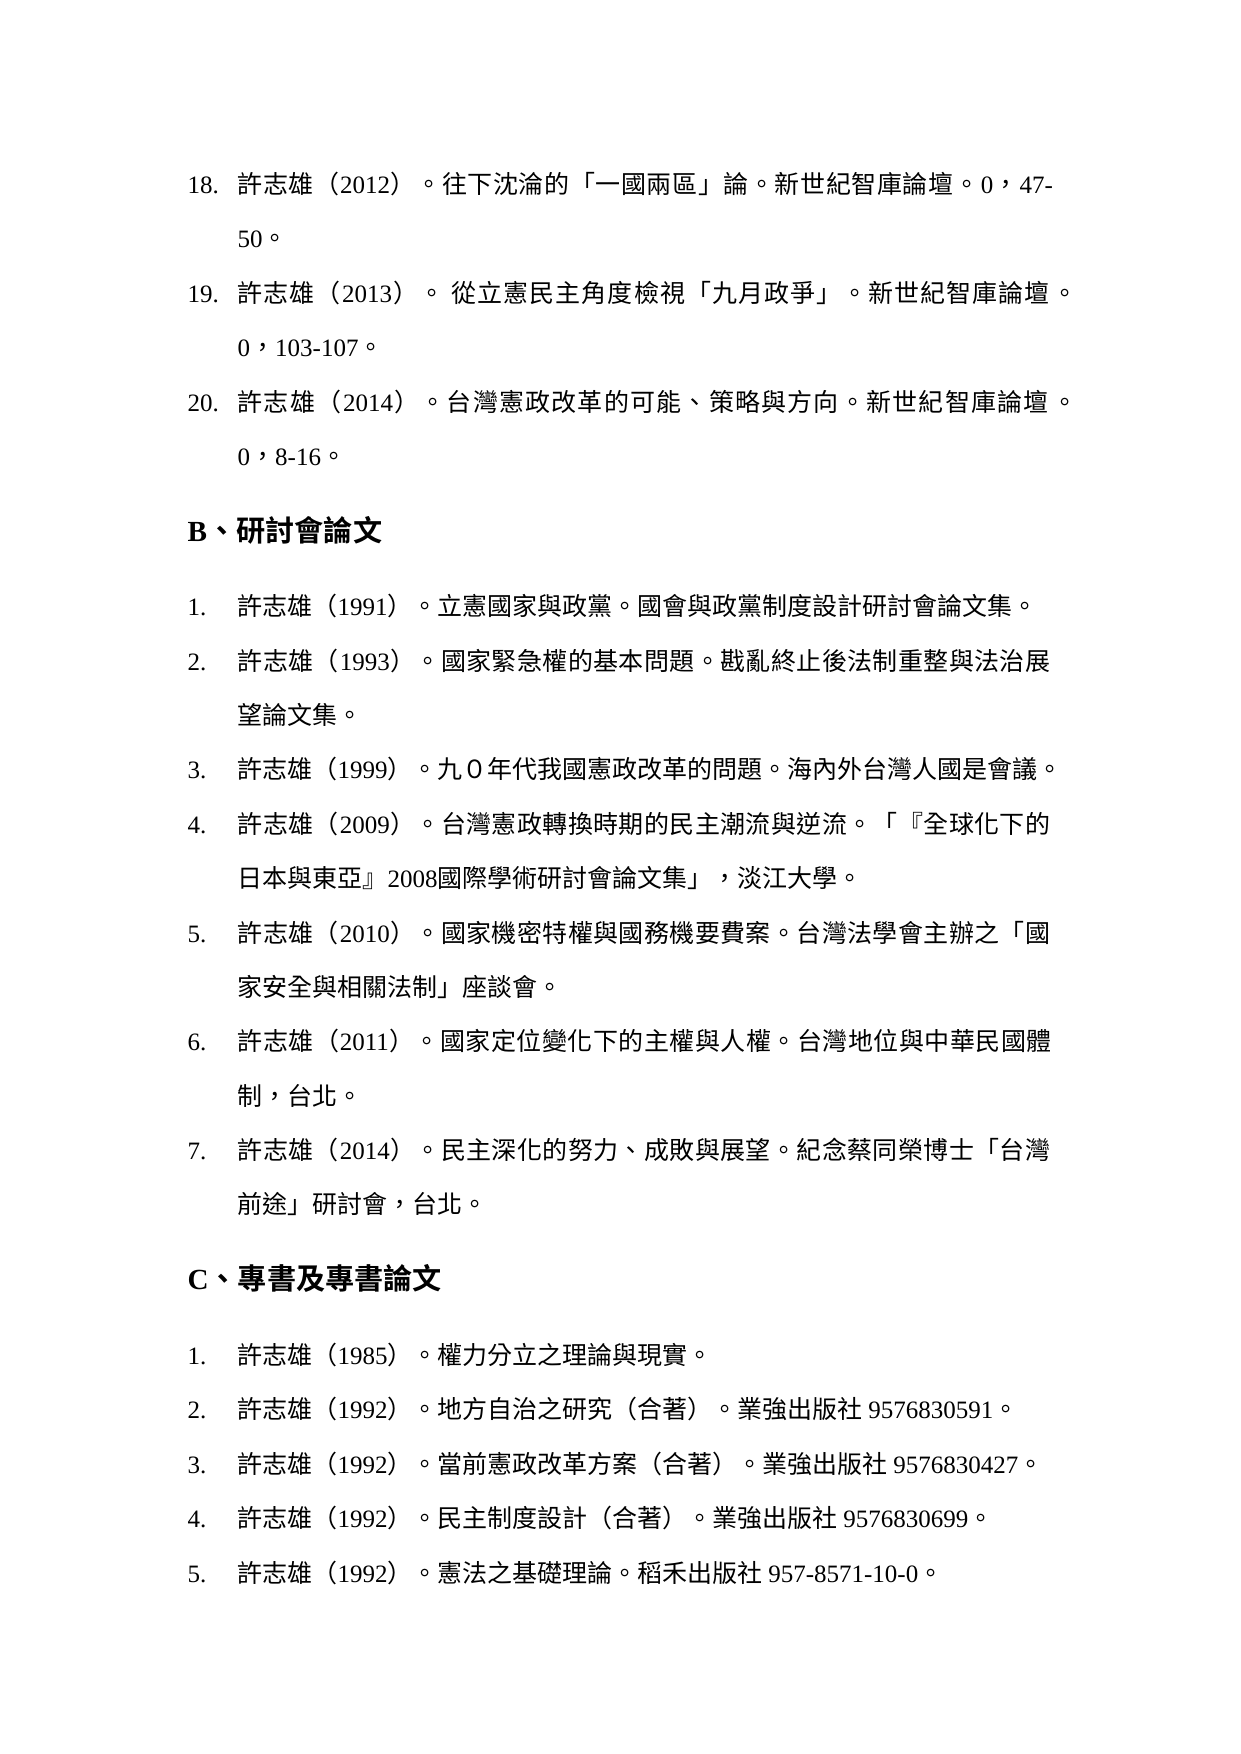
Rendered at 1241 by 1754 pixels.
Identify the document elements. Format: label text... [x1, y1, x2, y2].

list 許志雄（1992）。憲法之基礎理論。稻禾出版社 957-8571-10-0。 [187, 1553, 1053, 1589]
list 許志雄（1999）。九０年代我國憲政改革的問題。海內外台灣人國是會議。 [187, 750, 1053, 786]
list 許志雄（1992）。當前憲政改革方案（合著）。業強出版社 9576830427。 [187, 1444, 1053, 1481]
list 許志雄（2014）。台灣憲政改革的可能、策略與方向。新世紀智庫論壇。0，8-16。 [187, 382, 1053, 473]
list 許志雄（1991）。立憲國家與政黨。國會與政黨制度設計研討會論文集。 [187, 587, 1053, 623]
list 許志雄（2010）。國家機密特權與國務機要費案。台灣法學會主辦之「國家安全與相關法制」座談會。 [187, 913, 1053, 1004]
list 許志雄（2014）。民主深化的努力、成敗與展望。紀念蔡同榮博士「台灣前途」研討會，台北。 [187, 1131, 1053, 1221]
list 許志雄（1993）。國家緊急權的基本問題。戡亂終止後法制重整與法治展望論文集。 [187, 641, 1053, 732]
list 許志雄（1985）。權力分立之理論與現實。 [187, 1336, 1053, 1372]
list 許志雄（2009）。台灣憲政轉換時期的民主潮流與逆流。「『全球化下的日本與東亞』2008國際學術研討會論文集」，淡江大學。 [187, 804, 1053, 895]
list 許志雄（2013）。 從立憲民主角度檢視「九月政爭」。新世紀智庫論壇。0，103-107。 [187, 273, 1053, 364]
list 許志雄（1992）。民主制度設計（合著）。業強出版社 9576830699。 [187, 1499, 1053, 1535]
list 許志雄（1992）。地方自治之研究（合著）。業強出版社 9576830591。 [187, 1390, 1053, 1426]
text C、專書及專書論文 [187, 1239, 1053, 1314]
list 許志雄（2012）。往下沈淪的「一國兩區」論。新世紀智庫論壇。0，47-50。 [187, 164, 1053, 255]
text B、研討會論文 [187, 491, 1053, 566]
list 許志雄（2011）。國家定位變化下的主權與人權。台灣地位與中華民國體制，台北。 [187, 1022, 1053, 1112]
